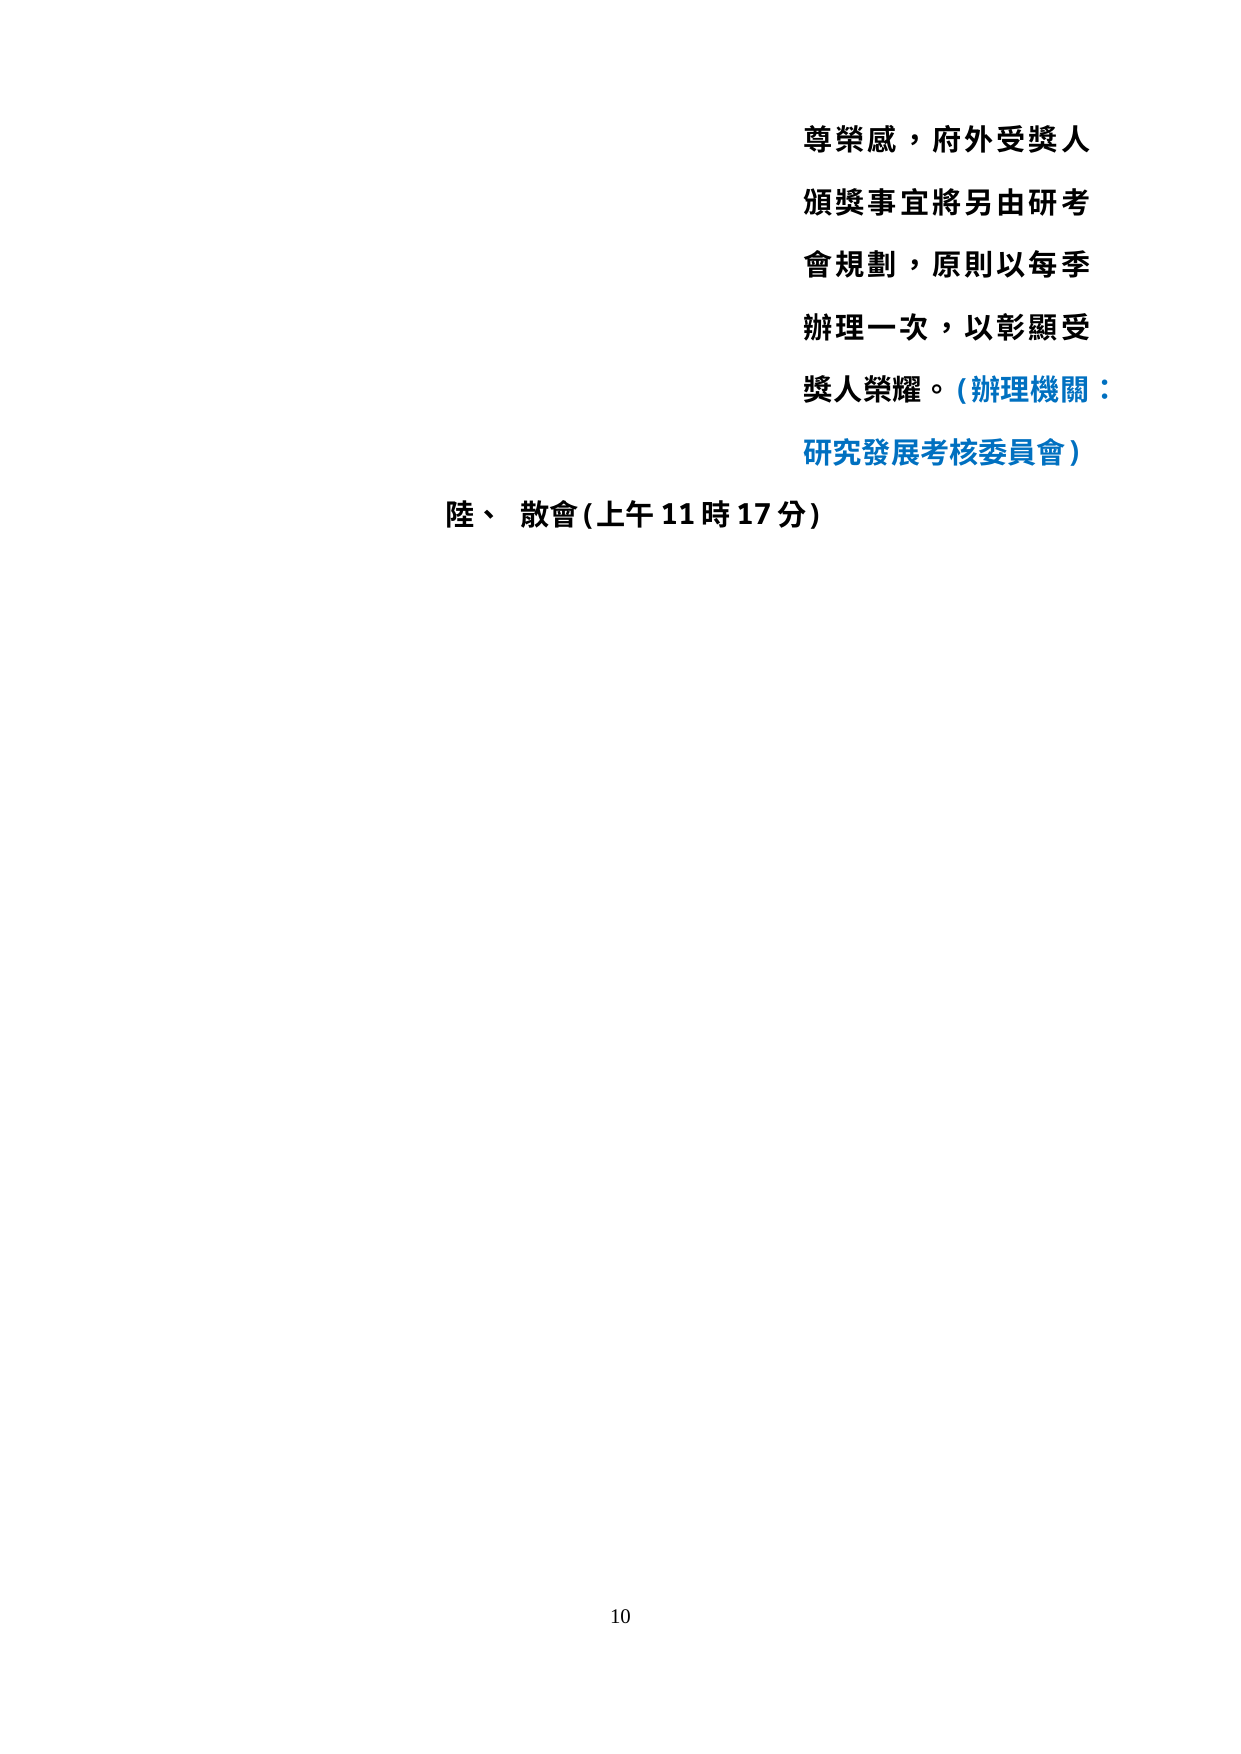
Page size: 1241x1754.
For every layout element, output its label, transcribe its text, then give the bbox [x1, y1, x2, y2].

list 散會(上午11時17分) [445, 471, 1090, 534]
list 市政會議原則上訂於每週二舉行，除每個月一次擴大市政會議外，舉行地點則為一周在府內、一周在各地區公所，期盼藉由到各地開會之機會了解地方領袖之意見，俾利市政更貼近民意。此外，爾後市政會議頒獎除了受獎者為府內同仁與佈達事項外，為使府外受獎人感受市府誠意、使其更具尊榮感，府外受獎人頒獎事宜將另由研考會規劃，原則以每季辦理一次，以彰顯受獎人榮耀。(辦理機關：研究發展考核委員會) [684, 96, 1090, 471]
